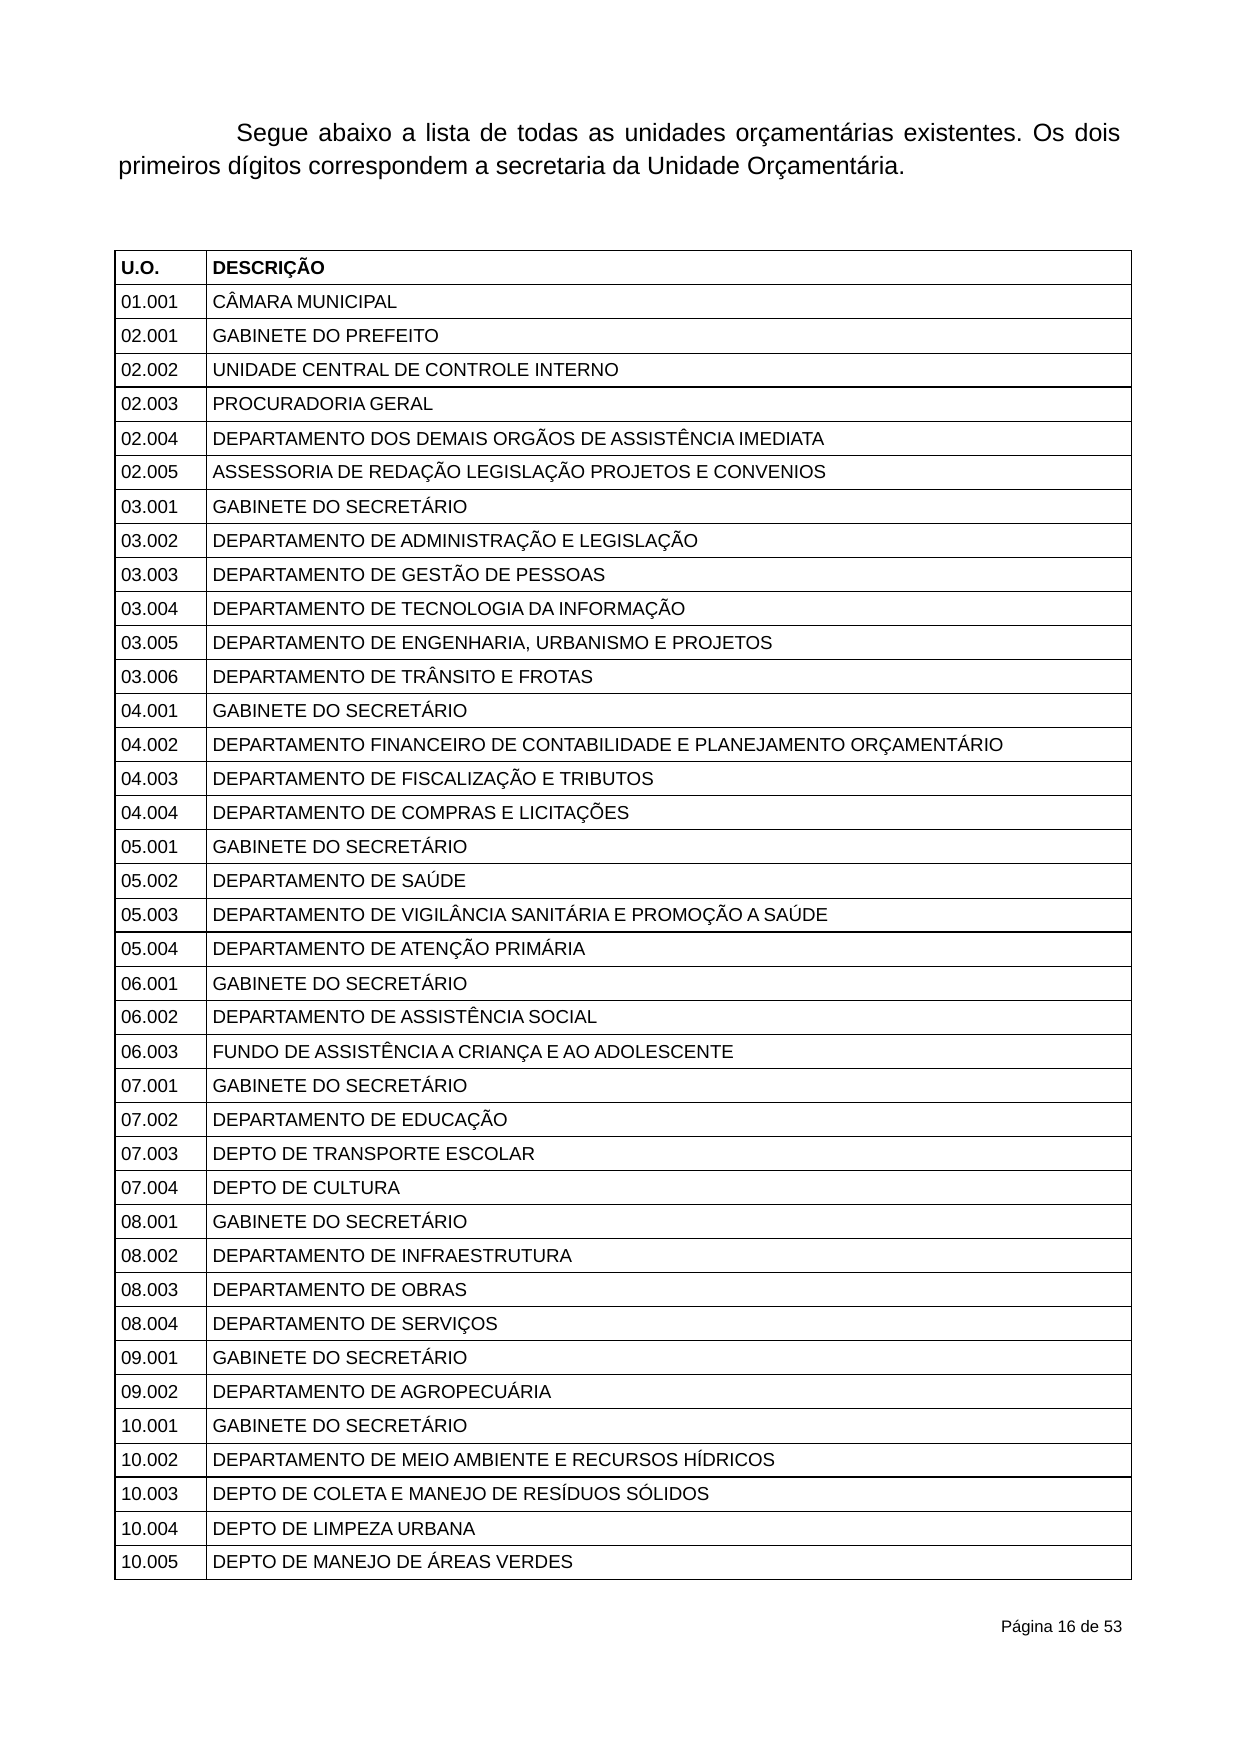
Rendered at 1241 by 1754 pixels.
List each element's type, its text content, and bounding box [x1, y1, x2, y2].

table_cell 07.001 [116, 1069, 206, 1102]
table_cell 08.004 [116, 1307, 206, 1340]
table_cell 02.002 [116, 354, 206, 386]
table_cell 05.001 [116, 830, 206, 863]
table_cell DEPARTAMENTO DE VIGILÂNCIA SANITÁRIA E PROMOÇÃO A SAÚDE [207, 899, 1131, 931]
table_cell ASSESSORIA DE REDAÇÃO LEGISLAÇÃO PROJETOS E CONVENIOS [207, 456, 1131, 489]
table_cell 04.003 [116, 762, 206, 795]
table_cell 04.004 [116, 796, 206, 829]
text Segue abaixo a lista de todas as unidades orçamentárias existentes. Os dois primeiros dígitos correspondem a secretaria da Unidade Orçamentária. [118, 118, 1122, 180]
table_cell GABINETE DO SECRETÁRIO [207, 967, 1131, 999]
table_cell GABINETE DO SECRETÁRIO [207, 1409, 1131, 1442]
table_cell 04.001 [116, 694, 206, 727]
table_cell 09.001 [116, 1341, 206, 1374]
table_cell DEPARTAMENTO DE COMPRAS E LICITAÇÕES [207, 796, 1131, 829]
table_cell 03.005 [116, 626, 206, 659]
table_cell 10.001 [116, 1409, 206, 1442]
table_cell DEPARTAMENTO DE TRÂNSITO E FROTAS [207, 660, 1131, 693]
table_cell 02.005 [116, 456, 206, 489]
table_cell GABINETE DO SECRETÁRIO [207, 1069, 1131, 1102]
table_cell 03.001 [116, 490, 206, 523]
table_cell 06.003 [116, 1035, 206, 1068]
table_cell 06.002 [116, 1001, 206, 1034]
table_cell DEPARTAMENTO DE GESTÃO DE PESSOAS [207, 558, 1131, 591]
table_cell GABINETE DO SECRETÁRIO [207, 694, 1131, 727]
table_cell DEPARTAMENTO DE FISCALIZAÇÃO E TRIBUTOS [207, 762, 1131, 795]
table_cell GABINETE DO SECRETÁRIO [207, 830, 1131, 863]
table_cell 07.003 [116, 1137, 206, 1170]
table_cell GABINETE DO SECRETÁRIO [207, 1341, 1131, 1374]
table_cell 05.002 [116, 864, 206, 897]
table_cell 10.003 [116, 1478, 206, 1511]
table_cell 01.001 [116, 285, 206, 318]
table_cell 10.004 [116, 1512, 206, 1544]
table_cell 07.002 [116, 1103, 206, 1136]
table_cell DEPARTAMENTO DE OBRAS [207, 1273, 1131, 1306]
table_cell DEPTO DE TRANSPORTE ESCOLAR [207, 1137, 1131, 1170]
table_cell DEPARTAMENTO DE SERVIÇOS [207, 1307, 1131, 1340]
table_cell 07.004 [116, 1171, 206, 1204]
table_cell UNIDADE CENTRAL DE CONTROLE INTERNO [207, 354, 1131, 386]
table_cell DEPARTAMENTO DOS DEMAIS ORGÃOS DE ASSISTÊNCIA IMEDIATA [207, 422, 1131, 454]
table_cell DEPTO DE MANEJO DE ÁREAS VERDES [207, 1546, 1131, 1579]
table_cell DEPTO DE CULTURA [207, 1171, 1131, 1204]
table_cell DEPARTAMENTO DE ENGENHARIA, URBANISMO E PROJETOS [207, 626, 1131, 659]
table_cell 10.005 [116, 1546, 206, 1579]
table_cell 05.004 [116, 933, 206, 966]
table_cell 08.001 [116, 1205, 206, 1238]
table_cell DEPARTAMENTO DE AGROPECUÁRIA [207, 1375, 1131, 1408]
table_cell 03.004 [116, 592, 206, 625]
table_cell DEPARTAMENTO DE ATENÇÃO PRIMÁRIA [207, 933, 1131, 966]
table_cell DEPARTAMENTO DE EDUCAÇÃO [207, 1103, 1131, 1136]
table_cell 10.002 [116, 1444, 206, 1476]
table_cell DEPTO DE COLETA E MANEJO DE RESÍDUOS SÓLIDOS [207, 1478, 1131, 1511]
table_cell 04.002 [116, 728, 206, 761]
table_header DESCRIÇÃO [207, 251, 1131, 284]
table_cell 02.001 [116, 319, 206, 352]
table_cell 08.002 [116, 1239, 206, 1272]
table_cell GABINETE DO PREFEITO [207, 319, 1131, 352]
table_cell GABINETE DO SECRETÁRIO [207, 1205, 1131, 1238]
table_cell 02.004 [116, 422, 206, 454]
table_cell CÂMARA MUNICIPAL [207, 285, 1131, 318]
table_cell DEPARTAMENTO DE TECNOLOGIA DA INFORMAÇÃO [207, 592, 1131, 625]
table_cell 08.003 [116, 1273, 206, 1306]
table_header U.O. [116, 251, 206, 284]
table_cell 02.003 [116, 388, 206, 421]
table_cell FUNDO DE ASSISTÊNCIA A CRIANÇA E AO ADOLESCENTE [207, 1035, 1131, 1068]
table_cell 09.002 [116, 1375, 206, 1408]
table_cell GABINETE DO SECRETÁRIO [207, 490, 1131, 523]
table_cell DEPARTAMENTO DE SAÚDE [207, 864, 1131, 897]
table_cell 05.003 [116, 899, 206, 931]
table_cell DEPARTAMENTO DE ADMINISTRAÇÃO E LEGISLAÇÃO [207, 524, 1131, 557]
table_cell 03.002 [116, 524, 206, 557]
table_cell 03.003 [116, 558, 206, 591]
table_cell DEPARTAMENTO FINANCEIRO DE CONTABILIDADE E PLANEJAMENTO ORÇAMENTÁRIO [207, 728, 1131, 761]
table_cell DEPTO DE LIMPEZA URBANA [207, 1512, 1131, 1544]
table_cell DEPARTAMENTO DE MEIO AMBIENTE E RECURSOS HÍDRICOS [207, 1444, 1131, 1476]
table_cell DEPARTAMENTO DE ASSISTÊNCIA SOCIAL [207, 1001, 1131, 1034]
table_cell 03.006 [116, 660, 206, 693]
table_cell PROCURADORIA GERAL [207, 388, 1131, 421]
table_cell DEPARTAMENTO DE INFRAESTRUTURA [207, 1239, 1131, 1272]
table_cell 06.001 [116, 967, 206, 999]
